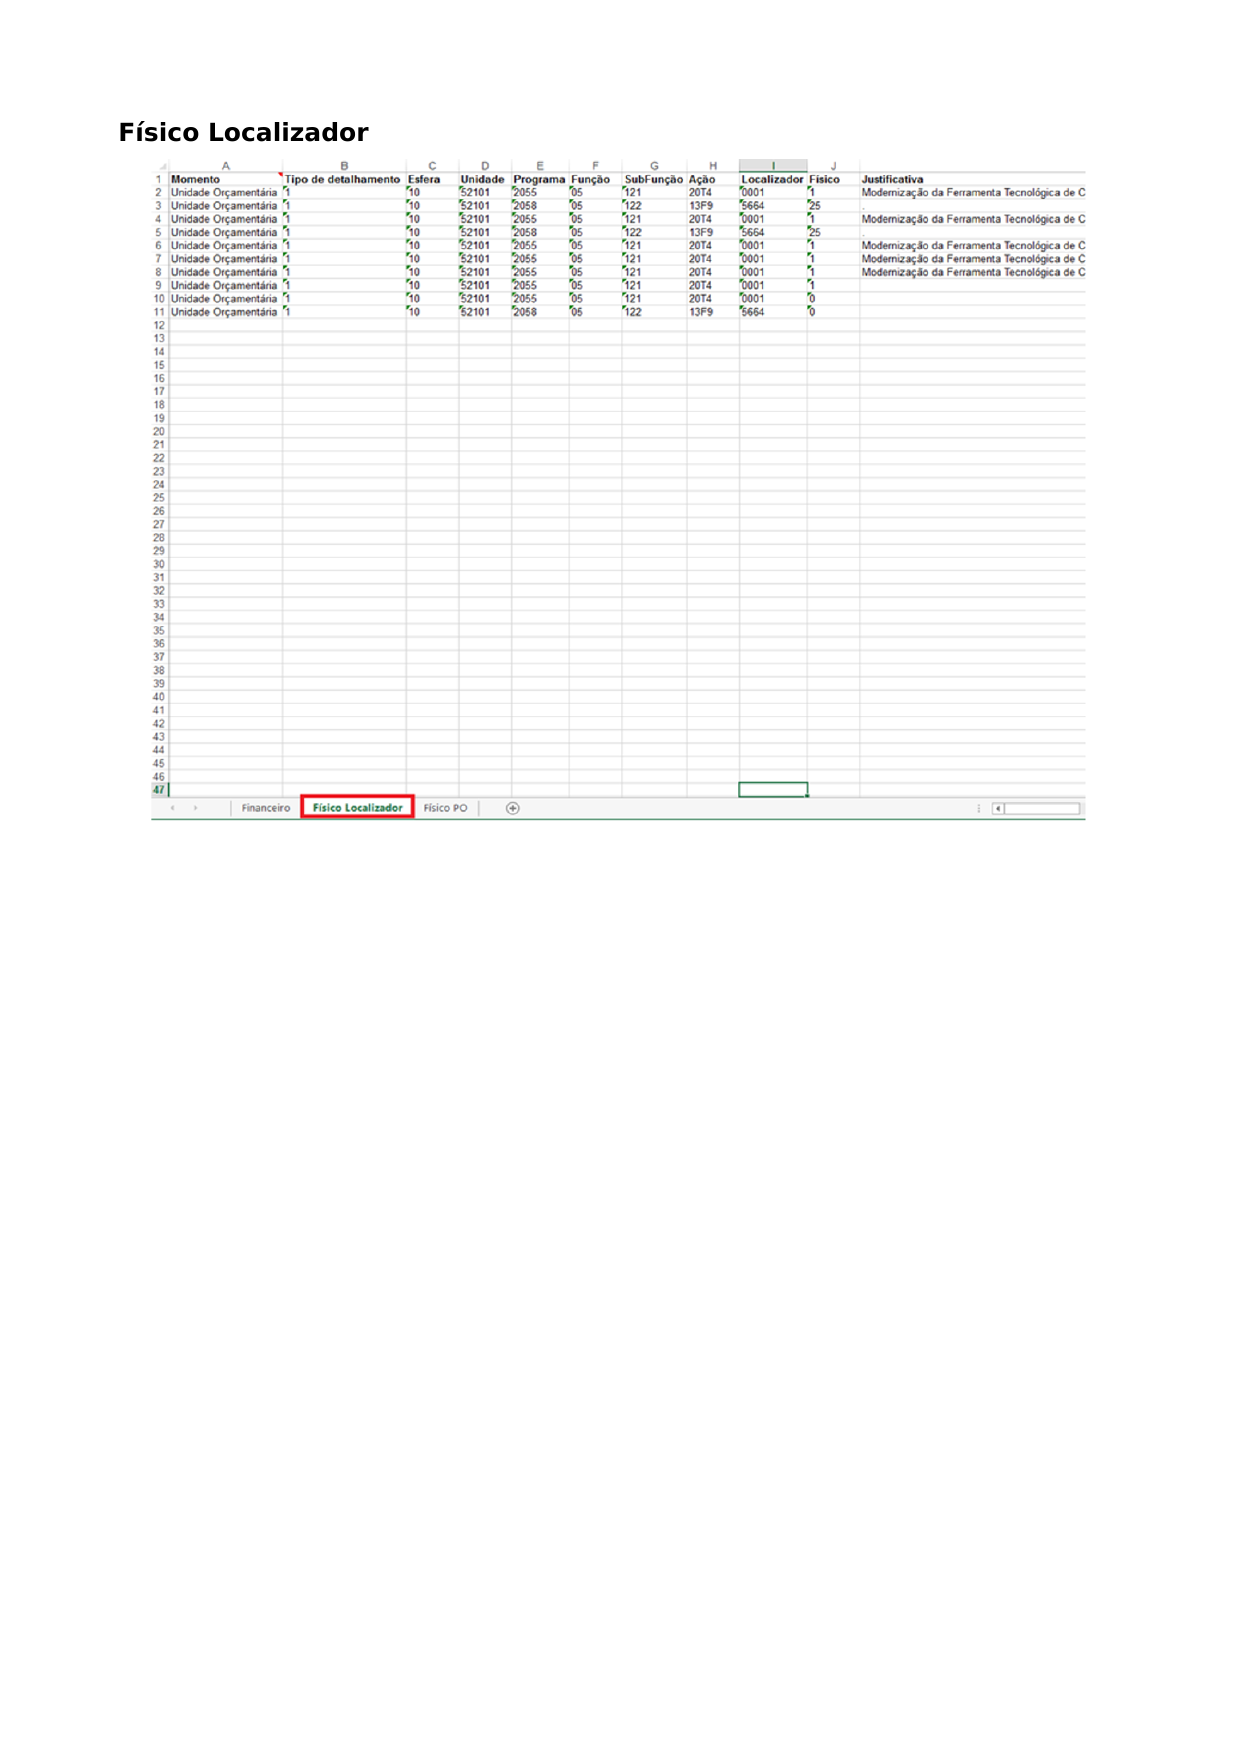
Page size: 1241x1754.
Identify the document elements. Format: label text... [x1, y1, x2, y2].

subtitle Físico Localizador [118, 118, 1122, 147]
picture [151, 159, 1089, 834]
